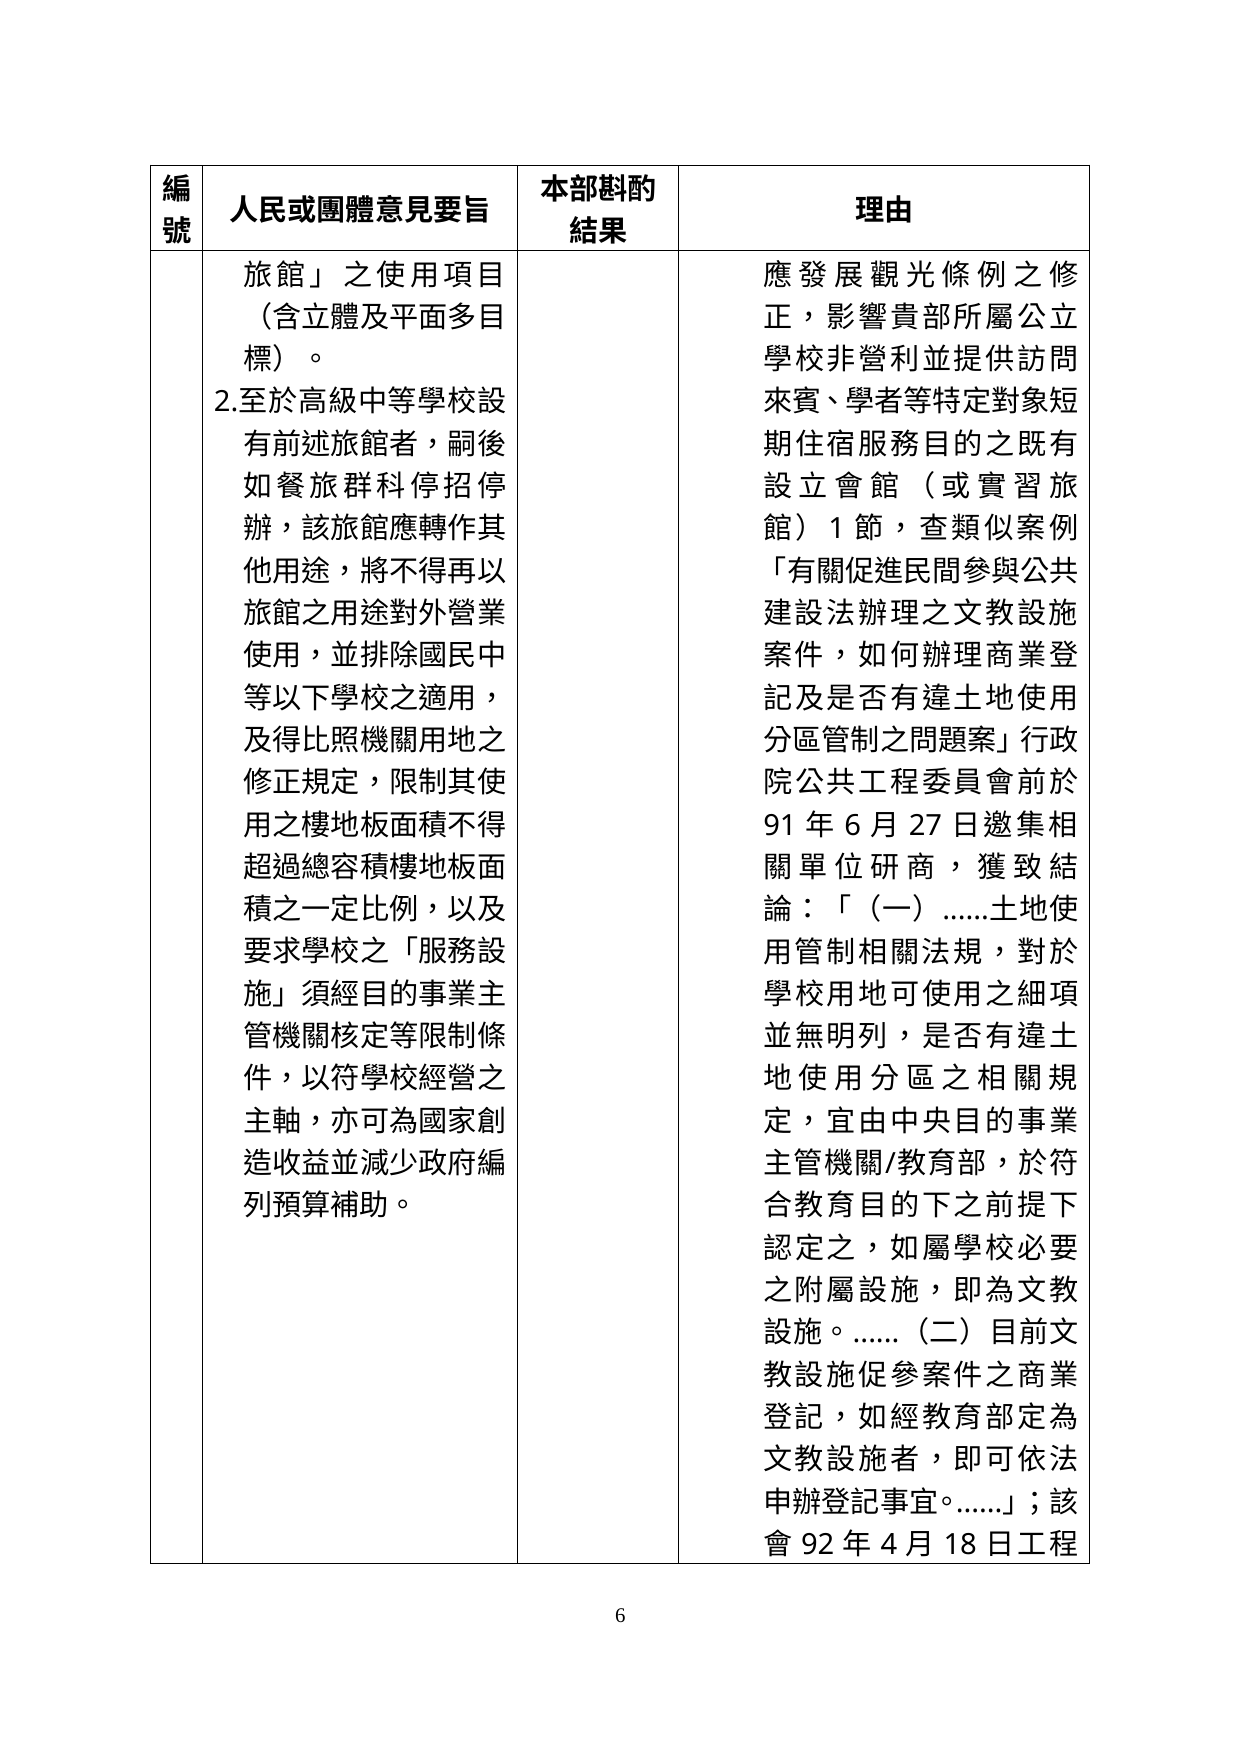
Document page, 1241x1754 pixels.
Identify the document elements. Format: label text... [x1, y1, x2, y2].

table_header 本部斟酌 結果 [518, 166, 678, 250]
table_header 人民或團體意見要旨 [203, 166, 517, 250]
table_header 理由 [679, 166, 1089, 250]
table_cell 應發展觀光條例之修正，影響貴部所屬公立學校非營利並提供訪問來賓、學者等特定對象短期住宿服務目的之既有設立會館（或實習旅館）1節，查類似案例「有關促進民間參與公共建設法辦理之文教設施案件，如何辦理商業登記及是否有違土地使用分區管制之問題案」行政院公共工程委員會前於91年6月27日邀集相關單位研商，獲致結論：「（一）......土地使用管制相關法規，對於學校用地可使用之細項並無明列，是否有違土地使用分區之相關規定，宜由中央目的事業主管機關/教育部，於符合教育目的下之前提下認定之，如屬學校必要之附屬設施，即為文教設施。......（二）目前文教設施促參案件之商業登記，如經教育部定為文教設施者，即可依法申辦登記事宜。......」；該會92年4月18日工程 [679, 251, 1089, 1563]
table_cell 旅館」之使用項目（含立體及平面多目標）。 2.至於高級中等學校設有前述旅館者，嗣後如餐旅群科停招停辦，該旅館應轉作其他用途，將不得再以旅館之用途對外營業使用，並排除國民中等以下學校之適用，及得比照機關用地之修正規定，限制其使用之樓地板面積不得超過總容積樓地板面積之一定比例，以及要求學校之「服務設施」須經目的事業主管機關核定等限制條件，以符學校經營之主軸，亦可為國家創造收益並減少政府編列預算補助。 [203, 251, 517, 1563]
table_header 編號 [151, 166, 202, 250]
table_cell [518, 251, 678, 1563]
table_cell [151, 251, 202, 1563]
